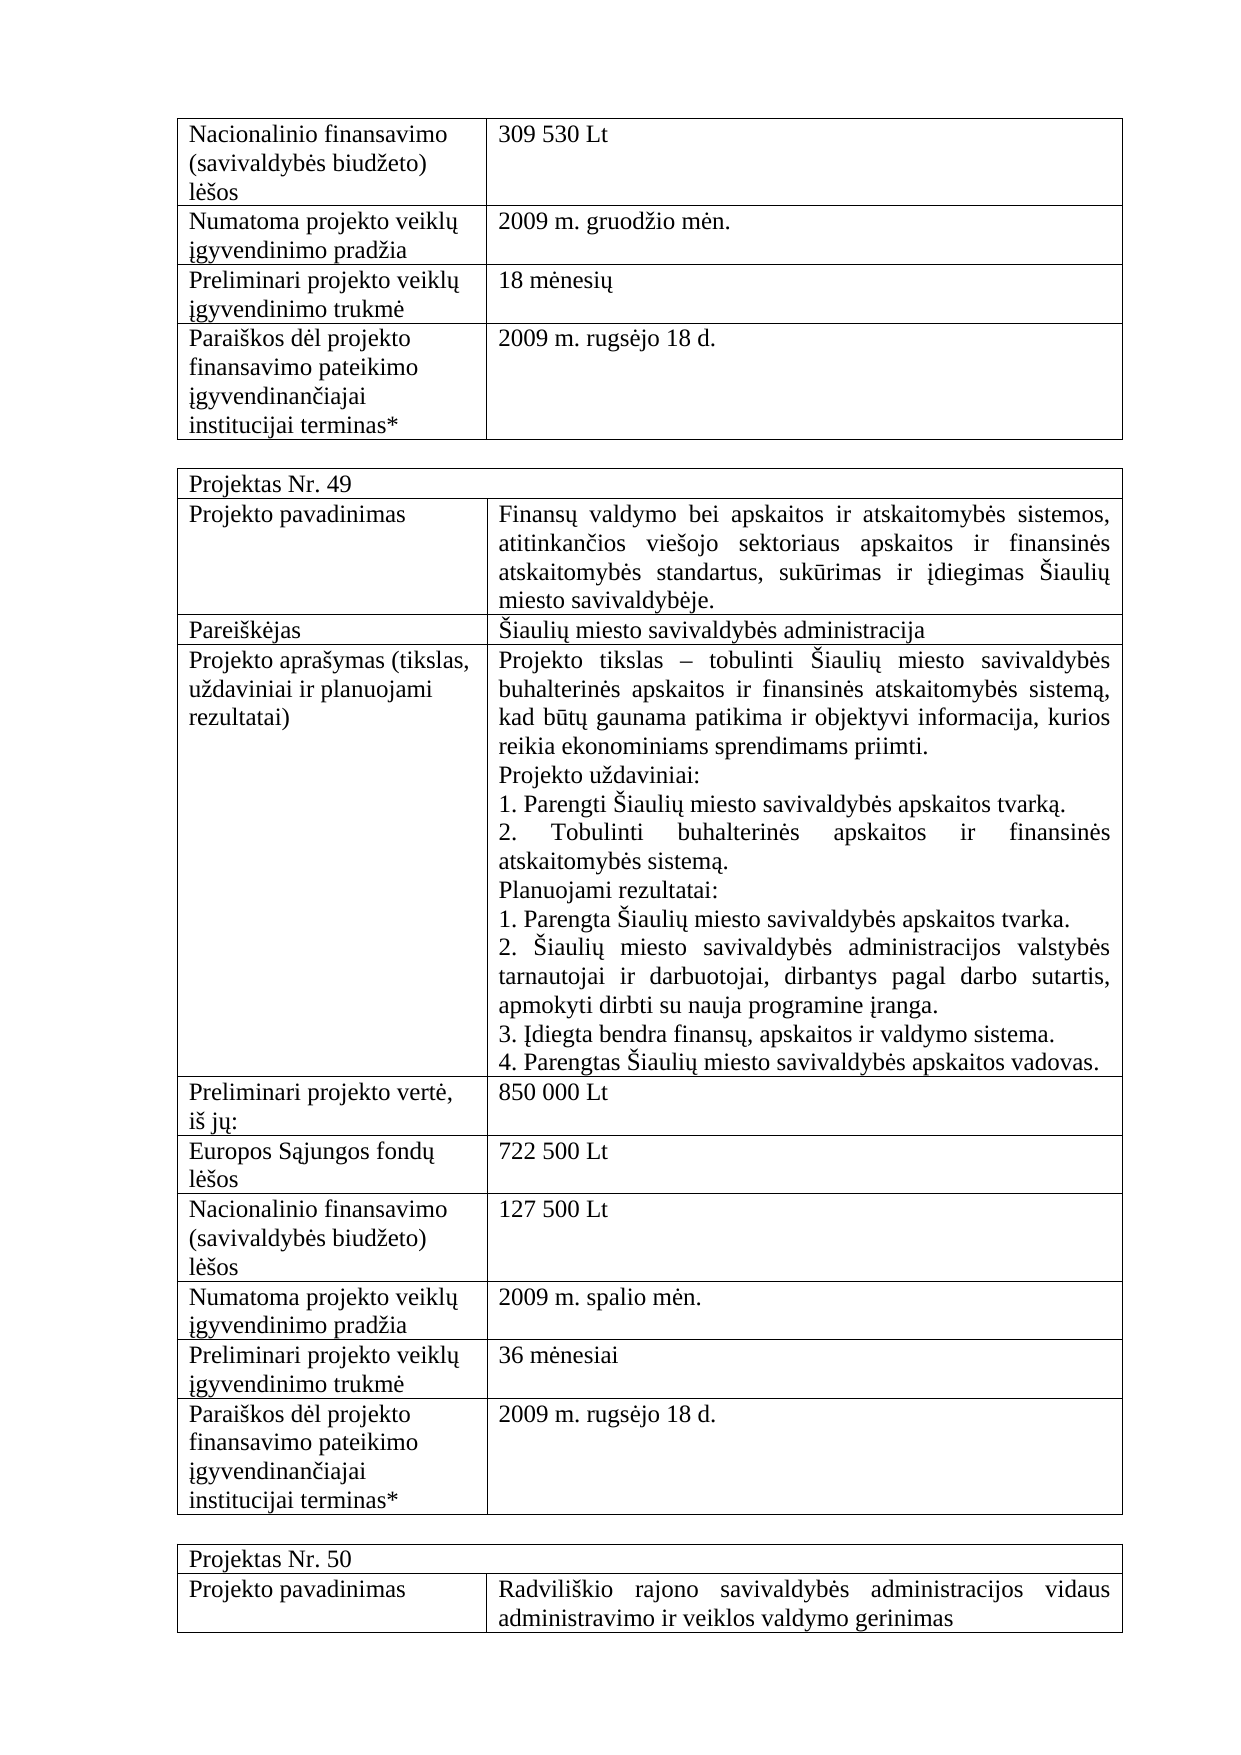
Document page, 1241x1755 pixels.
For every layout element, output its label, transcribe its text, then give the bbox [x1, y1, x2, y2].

table_cell Numatoma projekto veiklų įgyvendinimo pradžia [178, 1282, 487, 1339]
table_header Projektas Nr. 50 [178, 1545, 1122, 1573]
table_cell Paraiškos dėl projekto finansavimo pateikimo įgyvendinančiajai institucijai terminas* [178, 1399, 487, 1514]
table_cell Pareiškėjas [178, 615, 487, 644]
table_cell Projekto aprašymas (tikslas, uždaviniai ir planuojami rezultatai) [178, 645, 487, 1076]
table_cell Nacionalinio finansavimo (savivaldybės biudžeto) lėšos [178, 119, 486, 205]
table_cell 2009 m. gruodžio mėn. [487, 206, 1122, 264]
table_cell 2009 m. rugsėjo 18 d. [488, 1399, 1122, 1514]
table_cell Nacionalinio finansavimo (savivaldybės biudžeto) lėšos [178, 1194, 487, 1281]
table_cell 309 530 Lt [487, 119, 1122, 205]
table_cell Projekto pavadinimas [178, 499, 487, 614]
table_cell Šiaulių miesto savivaldybės administracija [488, 615, 1122, 644]
table_cell 2009 m. spalio mėn. [488, 1282, 1122, 1339]
table_cell 127 500 Lt [488, 1194, 1122, 1281]
table_cell 36 mėnesiai [488, 1340, 1122, 1398]
table_cell Numatoma projekto veiklų įgyvendinimo pradžia [178, 206, 486, 264]
table_cell 722 500 Lt [488, 1136, 1122, 1193]
table_cell Projekto pavadinimas [178, 1574, 486, 1632]
table_cell Paraiškos dėl projekto finansavimo pateikimo įgyvendinančiajai institucijai terminas* [178, 324, 486, 438]
table_cell Preliminari projekto veiklų įgyvendinimo trukmė [178, 1340, 487, 1398]
table_cell Preliminari projekto vertė, iš jų: [178, 1077, 487, 1135]
table_cell Finansų valdymo bei apskaitos ir atskaitomybės sistemos, atitinkančios viešojo sektoriaus apskaitos ir finansinės atskaitomybės standartus, sukūrimas ir įdiegimas Šiaulių miesto savivaldybėje. [488, 499, 1122, 614]
table_cell Europos Sąjungos fondų lėšos [178, 1136, 487, 1193]
table_cell Projekto tikslas – tobulinti Šiaulių miesto savivaldybės buhalterinės apskaitos ir finansinės atskaitomybės sistemą, kad būtų gaunama patikima ir objektyvi informacija, kurios reikia ekonominiams sprendimams priimti. Projekto uždaviniai: 1. Parengti Šiaulių miesto savivaldybės apskaitos tvarką. 2. Tobulinti buhalterinės apskaitos ir finansinės atskaitomybės sistemą. Planuojami rezultatai: 1. Parengta Šiaulių miesto savivaldybės apskaitos tvarka. 2. Šiaulių miesto savivaldybės administracijos valstybės tarnautojai ir darbuotojai, dirbantys pagal darbo sutartis, apmokyti dirbti su nauja programine įranga. 3. Įdiegta bendra finansų, apskaitos ir valdymo sistema. 4. Parengtas Šiaulių miesto savivaldybės apskaitos vadovas. [488, 645, 1122, 1076]
table_cell Radviliškio rajono savivaldybės administracijos vidaus administravimo ir veiklos valdymo gerinimas [487, 1574, 1122, 1632]
table_cell 18 mėnesių [487, 265, 1122, 322]
table_cell 2009 m. rugsėjo 18 d. [487, 324, 1122, 438]
table_cell 850 000 Lt [488, 1077, 1122, 1135]
table_header Projektas Nr. 49 [178, 469, 1122, 498]
table_cell Preliminari projekto veiklų įgyvendinimo trukmė [178, 265, 486, 322]
